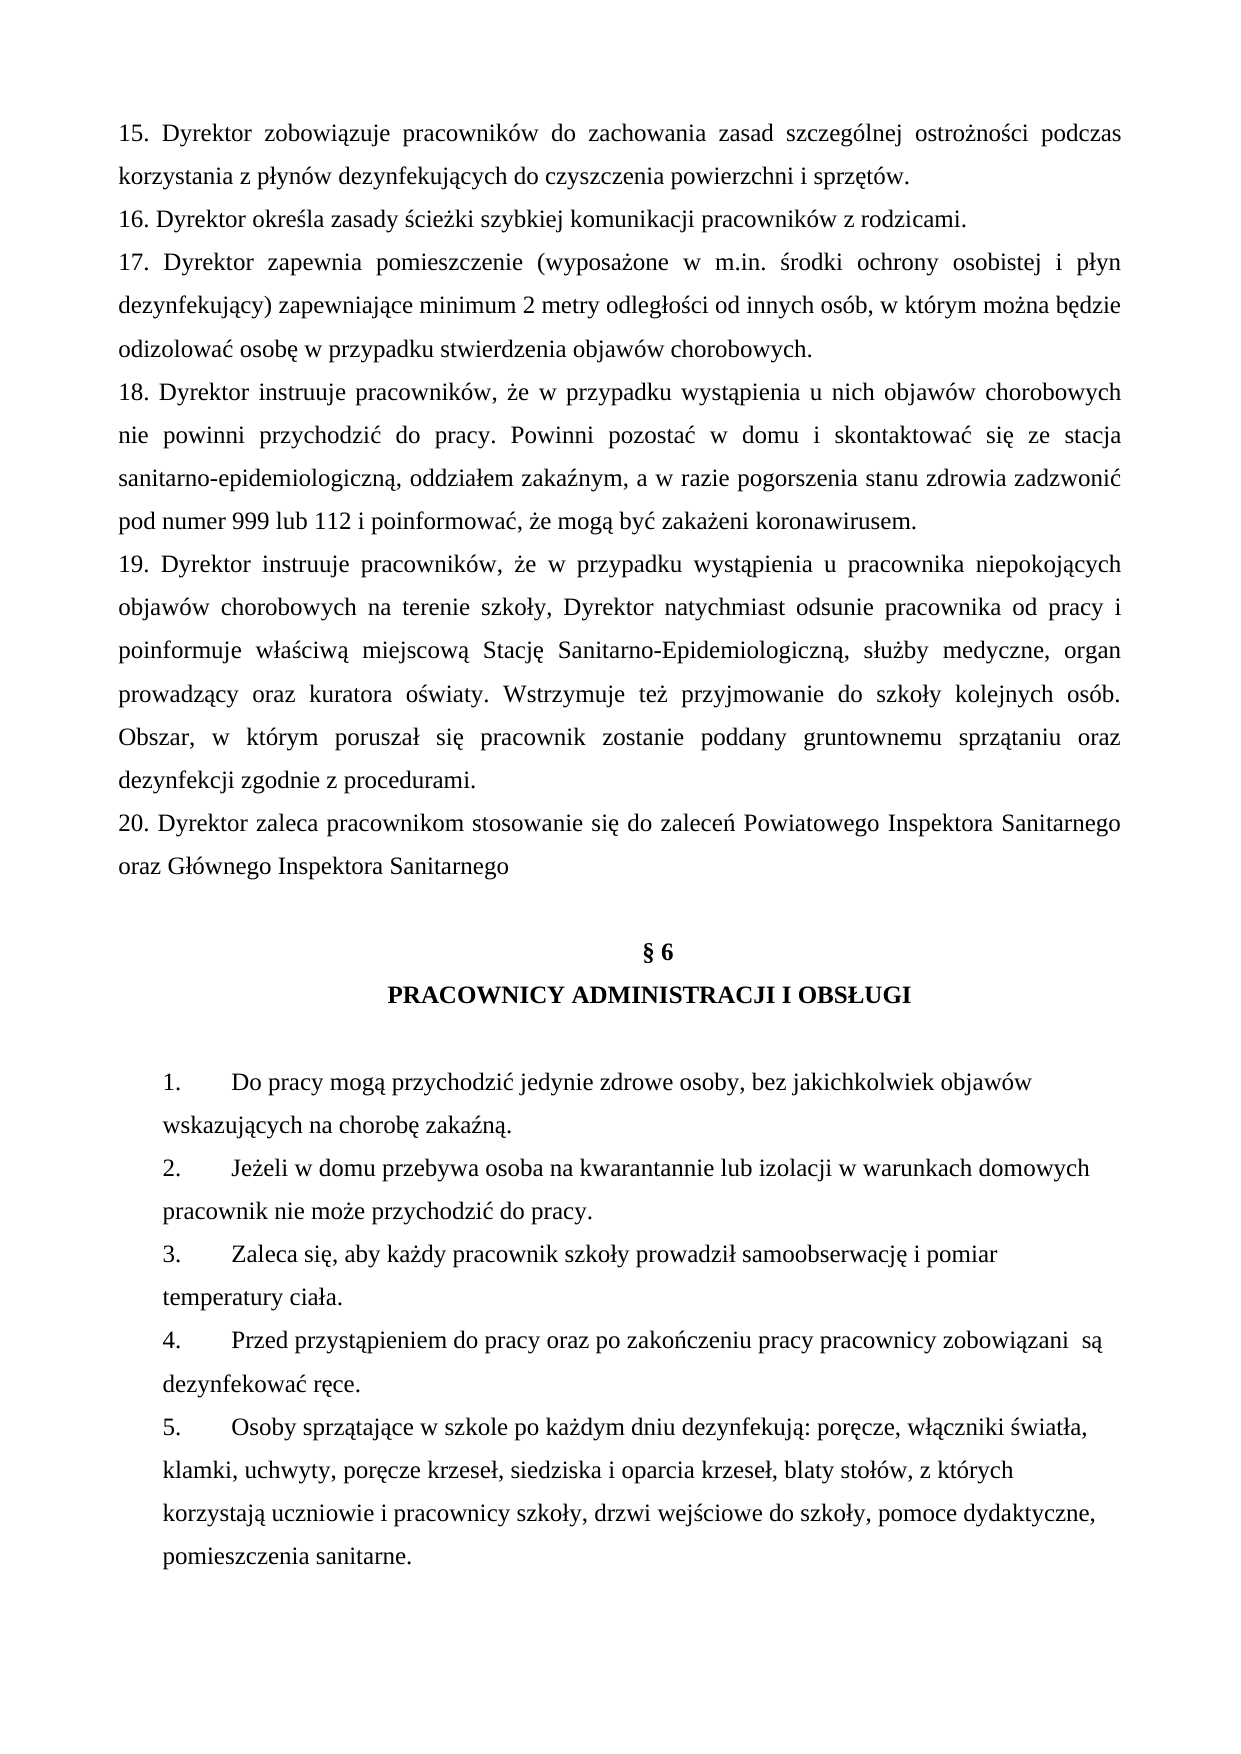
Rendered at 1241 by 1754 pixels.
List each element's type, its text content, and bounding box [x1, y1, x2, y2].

text 3. Zaleca się, aby każdy pracownik szkoły prowadził samoobserwację i pomiar temperatury ciała. [162, 1239, 1122, 1311]
text 20. Dyrektor zaleca pracownikom stosowanie się do zaleceń Powiatowego Inspektora Sanitarnego oraz Głównego Inspektora Sanitarnego [118, 808, 1122, 880]
text 5. Osoby sprzątające w szkole po każdym dniu dezynfekują: poręcze, włączniki światła, klamki, uchwyty, poręcze krzeseł, siedziska i oparcia krzeseł, blaty stołów, z których korzystają uczniowie i pracownicy szkoły, drzwi wejściowe do szkoły, pomoce dydaktyczne, pomieszczenia sanitarne. [162, 1412, 1122, 1570]
text 17. Dyrektor zapewnia pomieszczenie (wyposażone w m.in. środki ochrony osobistej i płyn dezynfekujący) zapewniające minimum 2 metry odległości od innych osób, w którym można będzie odizolować osobę w przypadku stwierdzenia objawów chorobowych. [118, 247, 1122, 362]
text 19. Dyrektor instruuje pracowników, że w przypadku wystąpienia u pracownika niepokojących objawów chorobowych na terenie szkoły, Dyrektor natychmiast odsunie pracownika od pracy i poinformuje właściwą miejscową Stację Sanitarno-Epidemiologiczną, służby medyczne, organ prowadzący oraz kuratora oświaty. Wstrzymuje też przyjmowanie do szkoły kolejnych osób. Obszar, w którym poruszał się pracownik zostanie poddany gruntownemu sprzątaniu oraz dezynfekcji zgodnie z procedurami. [118, 549, 1122, 794]
text 4. Przed przystąpieniem do pracy oraz po zakończeniu pracy pracownicy zobowiązani są dezynfekować ręce. [162, 1326, 1122, 1397]
text 15. Dyrektor zobowiązuje pracowników do zachowania zasad szczególnej ostrożności podczas korzystania z płynów dezynfekujących do czyszczenia powierzchni i sprzętów. [118, 118, 1122, 190]
text 2. Jeżeli w domu przebywa osoba na kwarantannie lub izolacji w warunkach domowych pracownik nie może przychodzić do pracy. [162, 1153, 1122, 1225]
text 18. Dyrektor instruuje pracowników, że w przypadku wystąpienia u nich objawów chorobowych nie powinni przychodzić do pracy. Powinni pozostać w domu i skontaktować się ze stacja sanitarno-epidemiologiczną, oddziałem zakaźnym, a w razie pogorszenia stanu zdrowia zadzwonić pod numer 999 lub 112 i poinformować, że mogą być zakażeni koronawirusem. [118, 377, 1122, 535]
text § 6 [193, 937, 1122, 966]
text 16. Dyrektor określa zasady ścieżki szybkiej komunikacji pracowników z rodzicami. [118, 204, 1122, 233]
text PRACOWNICY ADMINISTRACJI I OBSŁUGI [177, 981, 1122, 1009]
text 1. Do pracy mogą przychodzić jedynie zdrowe osoby, bez jakichkolwiek objawów wskazujących na chorobę zakaźną. [162, 1067, 1122, 1139]
